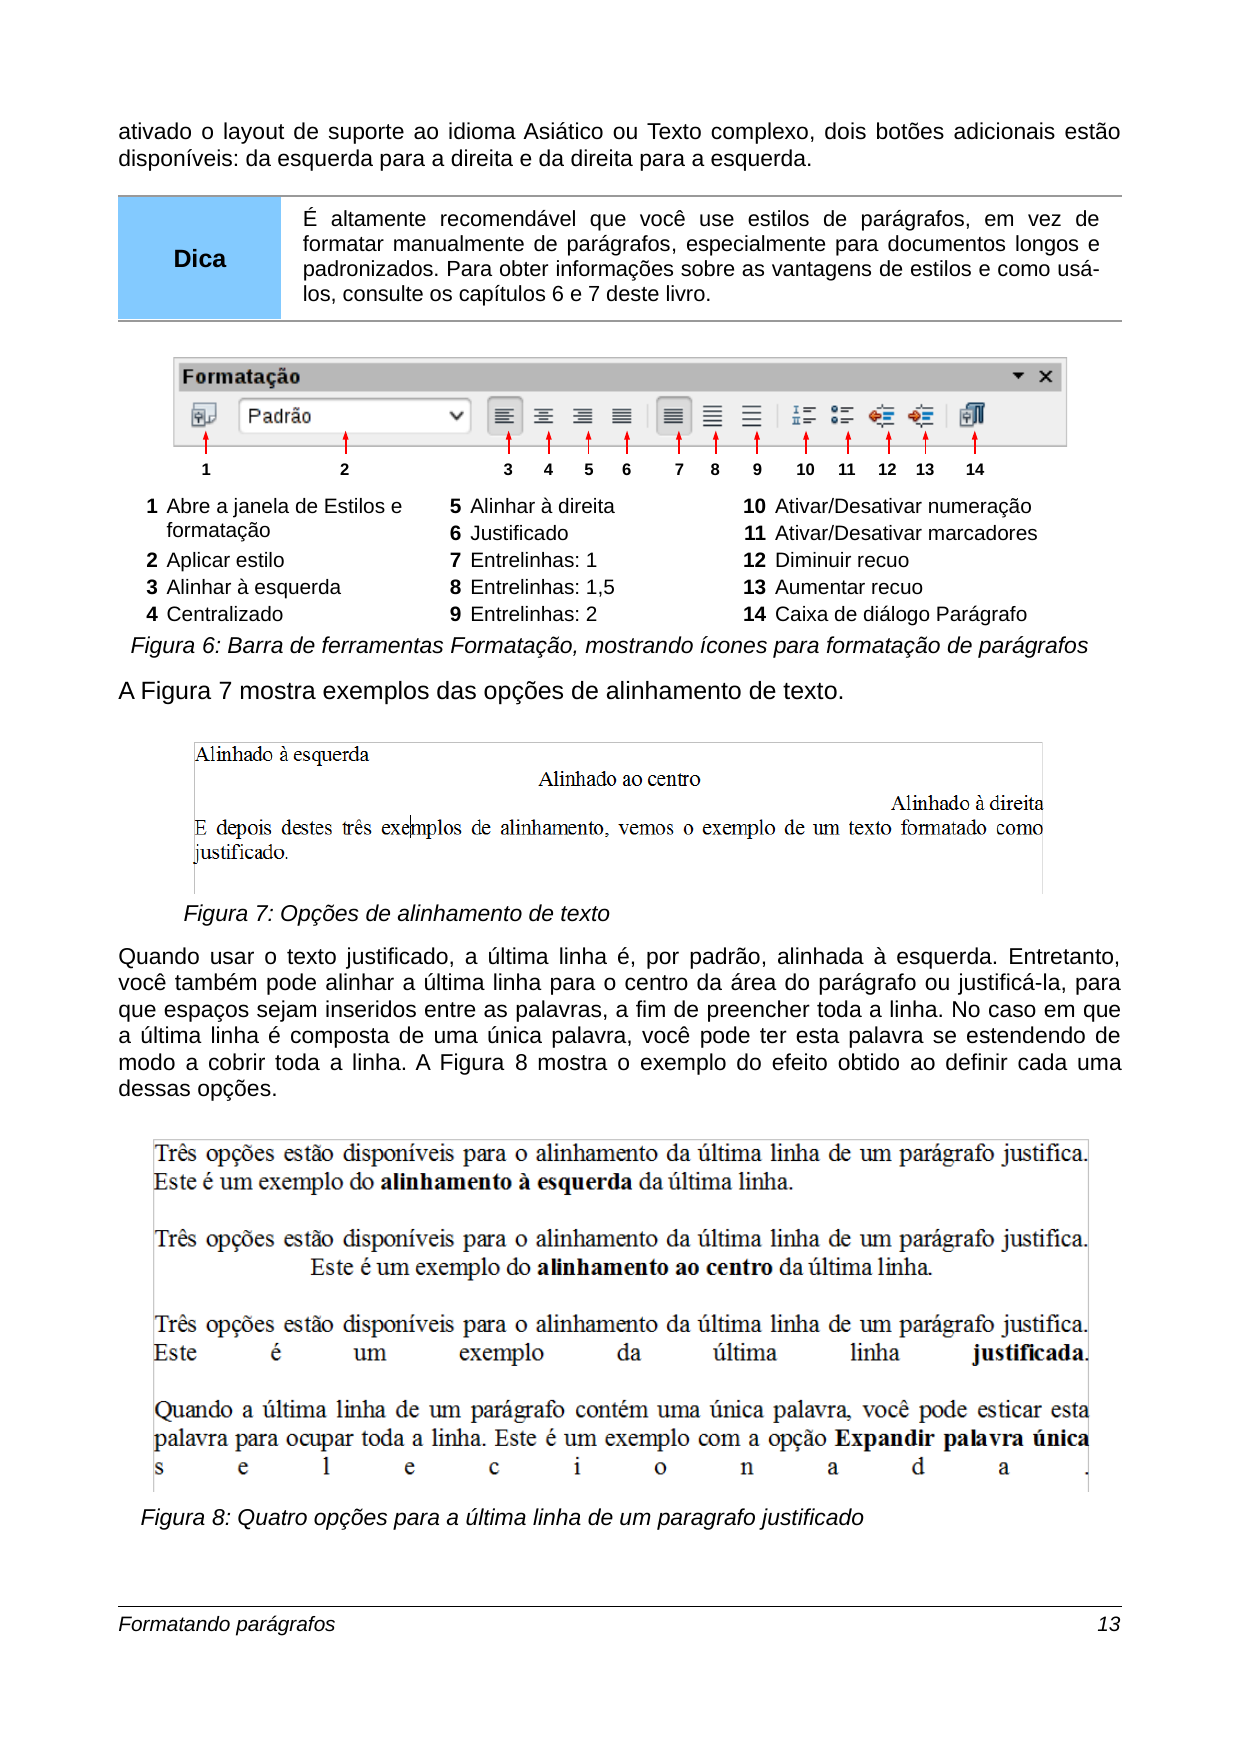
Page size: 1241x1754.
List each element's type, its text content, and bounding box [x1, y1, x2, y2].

table_header Ativar/Desativar numeração [769, 491, 1110, 518]
table_cell Ativar/Desativar marcadores [769, 518, 1110, 545]
table_cell Diminuir recuo [769, 545, 1110, 572]
table_cell 4 [130, 599, 160, 626]
table_cell 12 [720, 545, 769, 572]
table_cell 13 [720, 572, 769, 599]
table_cell Caixa de diálogo Parágrafo [769, 599, 1110, 626]
table_cell [130, 518, 160, 545]
text Figura 8: Quatro opções para a última linha de um paragrafo justificado [140, 1504, 1100, 1531]
table_header Alinhar à direita [464, 491, 720, 518]
table_cell Justificado [464, 518, 720, 545]
table_header Abre a janela de Estilos e formatação [160, 491, 421, 545]
table_cell Entrelinhas: 1,5 [464, 572, 720, 599]
text A Figura 7 mostra exemplos das opções de alinhamento de texto. [118, 676, 1122, 705]
table_header 5 [421, 491, 464, 518]
table_cell Aumentar recuo [769, 572, 1110, 599]
table_header É altamente recomendável que você use estilos de parágrafos, em vez de formatar manualmente de parágrafos, especialmente para documentos longos e padronizados. Para obter informações sobre as vantagens de estilos e como usá-los, consulte os capítulos 6 e 7 deste livro. [281, 197, 1122, 319]
table_cell Aplicar estilo [160, 545, 421, 572]
table_cell 7 [421, 545, 464, 572]
table_cell 8 [421, 572, 464, 599]
text Figura 7: Opções de alinhamento de texto [183, 900, 1057, 927]
text ativado o layout de suporte ao idioma Asiático ou Texto complexo, dois botões adicionais estão disponíveis: da esquerda para a direita e da direita para a esquerda. [118, 118, 1122, 171]
picture [140, 1126, 1100, 1492]
table_cell 3 [130, 572, 160, 599]
table_header 1 [130, 491, 160, 518]
picture [183, 730, 1057, 894]
table_cell 9 [421, 599, 464, 626]
table_cell Alinhar à esquerda [160, 572, 421, 599]
table_cell Entrelinhas: 1 [464, 545, 720, 572]
table_header 10 [720, 491, 769, 518]
table_cell Centralizado [160, 599, 421, 626]
table_cell Entrelinhas: 2 [464, 599, 720, 626]
table_cell 6 [421, 518, 464, 545]
table_cell 11 [720, 518, 769, 545]
table_cell 14 [720, 599, 769, 626]
table_cell 2 [130, 545, 160, 572]
table_header Dica [118, 197, 281, 319]
picture [173, 357, 1068, 447]
text Figura 6: Barra de ferramentas Formatação, mostrando ícones para formatação de parágrafos [130, 632, 1110, 658]
text Quando usar o texto justificado, a última linha é, por padrão, alinhada à esquerda. Entretanto, você também pode alinhar a última linha para o centro da área do parágrafo ou justificá-la, para que espaços sejam inseridos entre as palavras, a fim de preencher toda a linha. No caso em que a última linha é composta de uma única palavra, você pode ter esta palavra se estendendo de modo a cobrir toda a linha. A Figura 8 mostra o exemplo do efeito obtido ao definir cada uma dessas opções. [118, 943, 1122, 1101]
text 1 2 3 4 5 6 7 8 9 10 11 12 13 14 [130, 459, 1110, 478]
